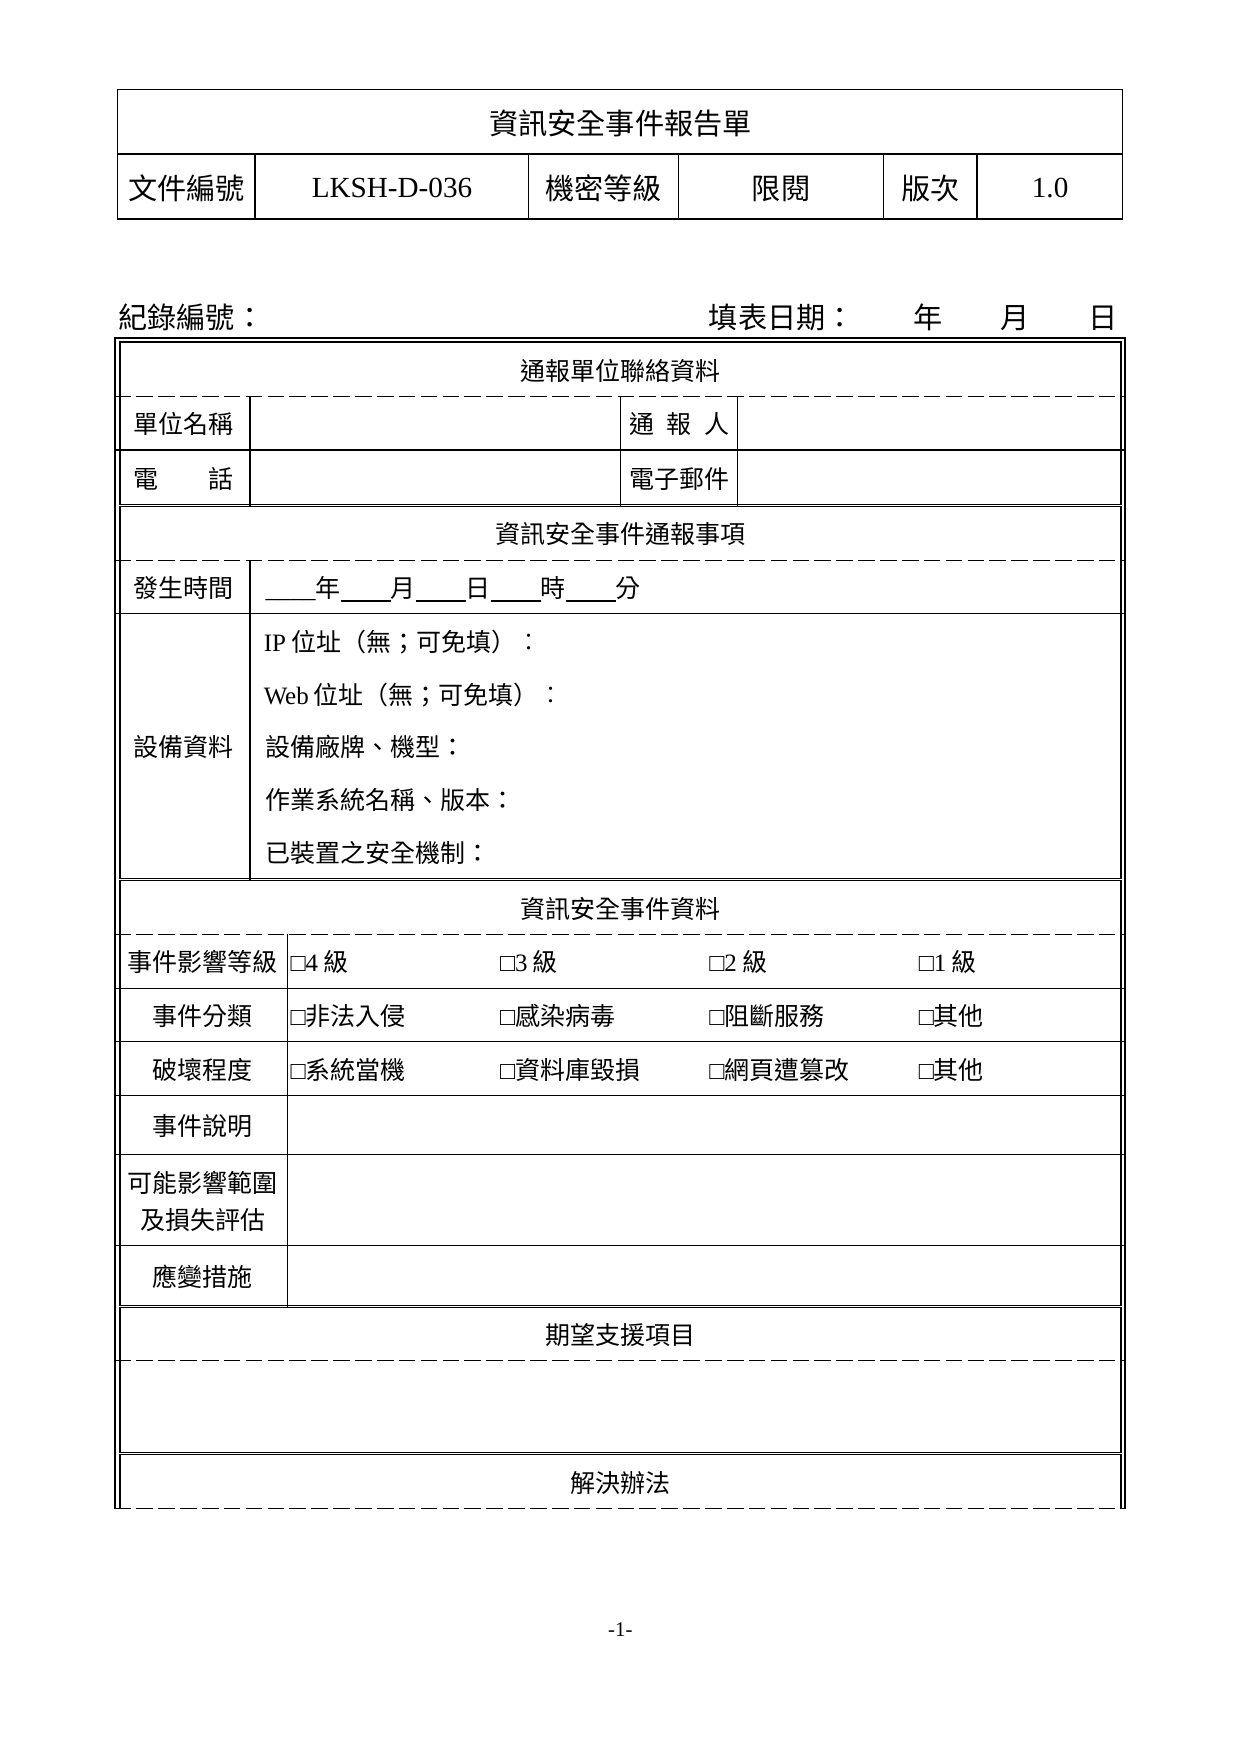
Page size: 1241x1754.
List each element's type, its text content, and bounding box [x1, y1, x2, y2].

table_cell ____年 月 日 時 分 [251, 560, 1120, 613]
table_cell 資訊安全事件通報事項 [121, 507, 1120, 559]
table_cell □阻斷服務 [706, 989, 916, 1041]
table_cell □感染病毒 [497, 989, 706, 1041]
table_cell 應變措施 [121, 1246, 287, 1304]
table_cell [251, 451, 620, 504]
table_cell [288, 1246, 1120, 1304]
table_cell [738, 451, 1120, 504]
table_cell 電 話 [121, 451, 249, 504]
table_cell □4級 [288, 934, 497, 987]
table_cell 事件分類 [121, 989, 287, 1041]
table_cell [288, 1096, 1120, 1154]
table_cell 期望支援項目 [121, 1308, 1120, 1360]
subtitle 紀錄編號： 填表日期： 年 月 日 [118, 274, 1122, 337]
table_cell 單位名稱 [121, 396, 249, 449]
table_cell □3級 [497, 934, 706, 987]
table_cell 可能影響範圍及損失評估 [121, 1155, 287, 1245]
table_cell 設備資料 [121, 614, 249, 878]
table_cell □其他 [916, 989, 1120, 1041]
table_header 通報單位聯絡資料 [121, 343, 1120, 396]
table_cell 資訊安全事件資料 [121, 881, 1120, 934]
table_cell 事件說明 [121, 1096, 287, 1154]
table_cell □非法入侵 [288, 989, 497, 1041]
table_cell 破壞程度 [121, 1042, 287, 1095]
table_cell □資料庫毀損 [497, 1042, 706, 1095]
table_cell 電子郵件 [621, 451, 737, 504]
table_cell 通 報 人 [621, 396, 737, 449]
table_cell [288, 1155, 1120, 1245]
table_cell [251, 396, 620, 449]
table_cell 解決辦法 [121, 1455, 1120, 1508]
table_cell [738, 396, 1120, 449]
table_cell □1級 [916, 934, 1120, 987]
table_cell [121, 1360, 1120, 1452]
table_cell 事件影響等級 [121, 934, 287, 987]
table_cell □2級 [706, 934, 916, 987]
table_cell 發生時間 [121, 560, 249, 613]
table_cell IP位址（無；可免填）︰ Web位址（無；可免填）︰ 設備廠牌、機型： 作業系統名稱、版本： 已裝置之安全機制： [251, 614, 1120, 878]
table_cell □系統當機 [288, 1042, 497, 1095]
table_cell □其他 [916, 1042, 1120, 1095]
table_cell □網頁遭篡改 [706, 1042, 916, 1095]
